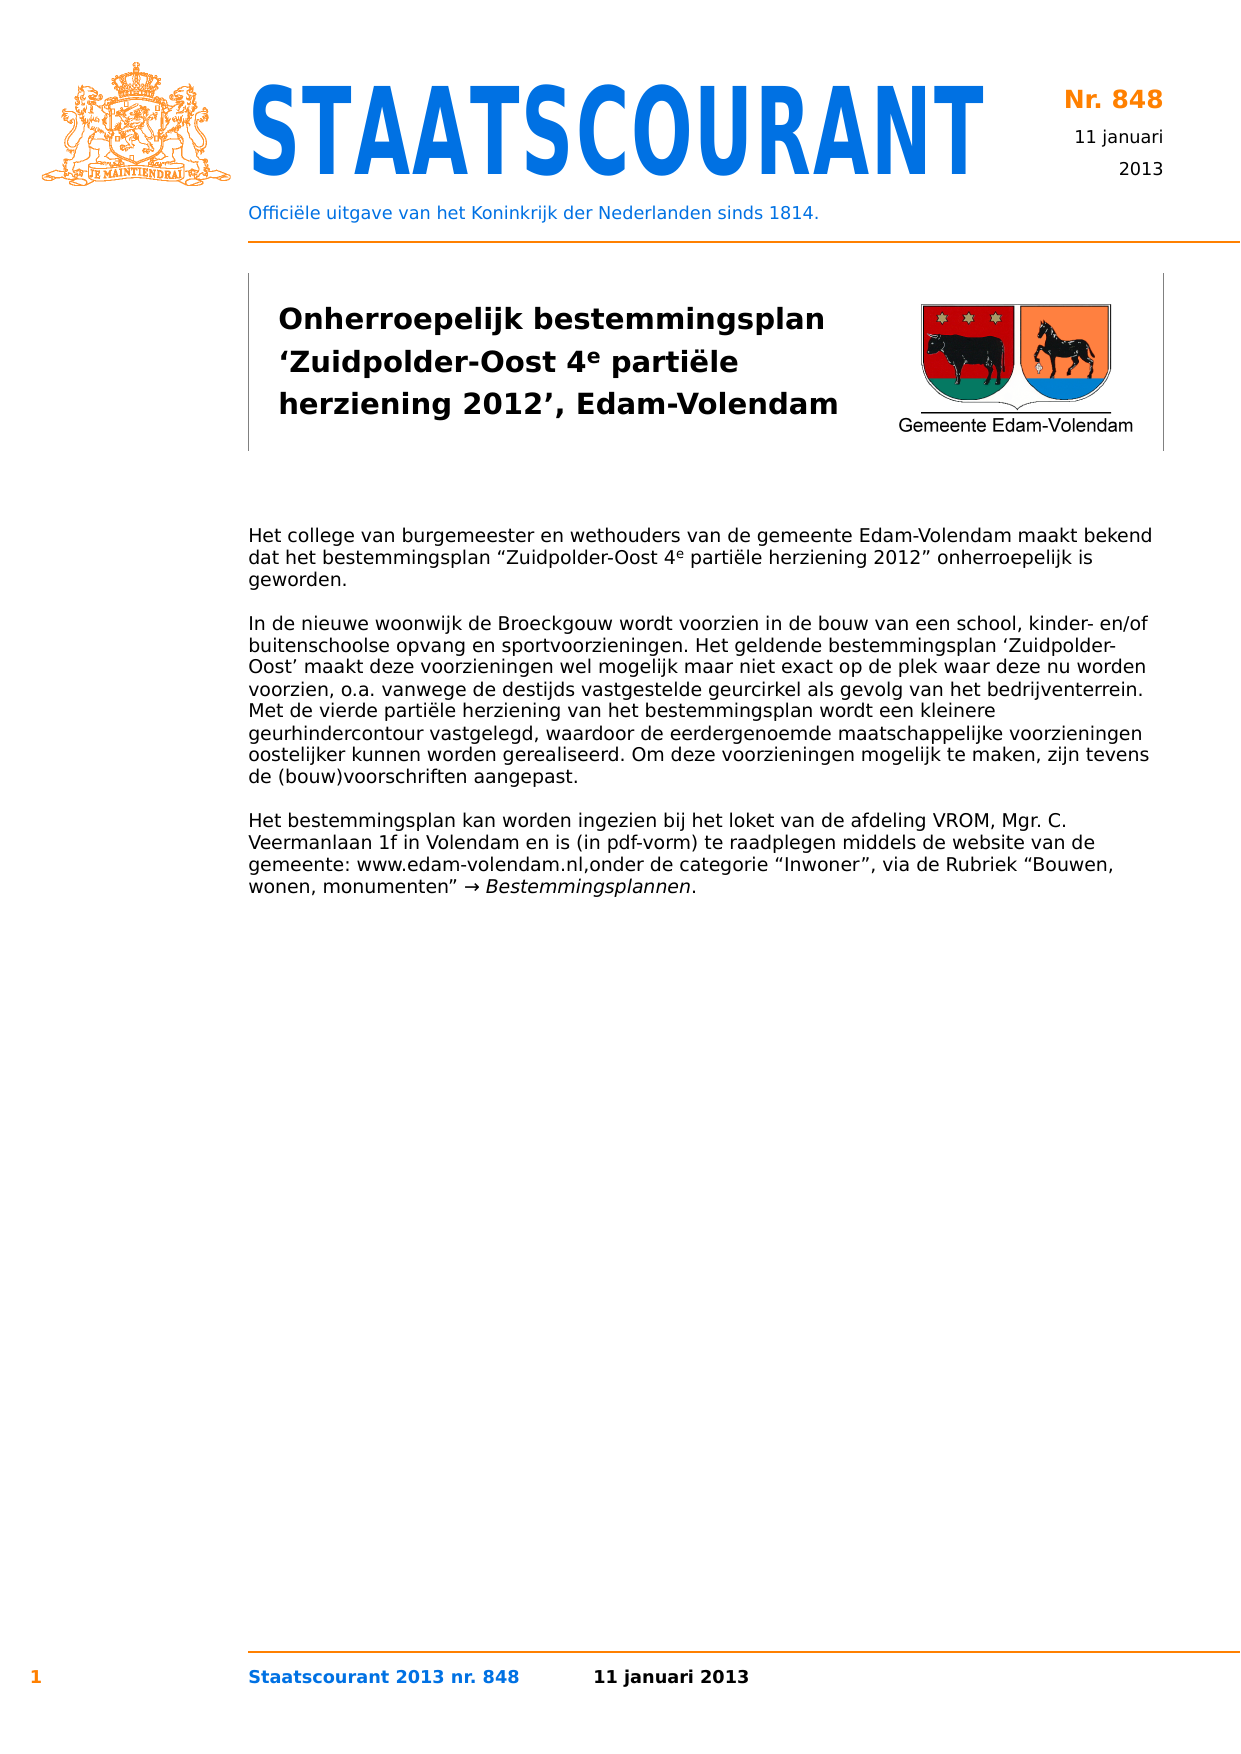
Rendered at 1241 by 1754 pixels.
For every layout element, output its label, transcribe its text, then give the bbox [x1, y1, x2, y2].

picture [897, 302, 1134, 433]
picture [41, 62, 231, 186]
text In de nieuwe woonwijk de Broeckgouw wordt voorzien in de bouw van een school, kinder- en/of buitenschoolse opvang en sportvoorzieningen. Het geldende bestemmingsplan ‘Zuidpolder-Oost’ maakt deze voorzieningen wel mogelijk maar niet exact op de plek waar deze nu worden voorzien, o.a. vanwege de destijds vastgestelde geurcirkel als gevolg van het bedrijventerrein. Met de vierde partiële herziening van het bestemmingsplan wordt een kleinere geurhindercontour vastgelegd, waardoor de eerdergenoemde maatschappelijke voorzieningen oostelijker kunnen worden gerealiseerd. Om deze voorzieningen mogelijk te maken, zijn tevens de (bouw)voorschriften aangepast. [248, 612, 1163, 788]
table_cell Officiële uitgave van het Koninkrijk der Nederlanden sinds 1814. [248, 203, 1240, 241]
table_cell 2013 [998, 153, 1240, 203]
table_header [25, 62, 248, 241]
text Het bestemmingsplan kan worden ingezien bij het loket van de afdeling VROM, Mgr. C. Veermanlaan 1f in Volendam en is (in pdf-vorm) te raadplegen middels de website van de gemeente: www.edam-volendam.nl,onder de categorie “Inwoner”, via de Rubriek “Bouwen, wonen, monumenten” → Bestemmingsplannen. [248, 810, 1163, 898]
text Het college van burgemeester en wethouders van de gemeente Edam-Volendam maakt bekend dat het bestemmingsplan “Zuidpolder-Oost 4e partiële herziening 2012” onherroepelijk is geworden. [248, 525, 1163, 591]
subtitle Onherroepelijk bestemmingsplan ‘Zuidpolder-Oost 4e partiële herziening 2012’, Edam-Volendam [249, 273, 1163, 451]
table_header Nr. 848 [998, 62, 1240, 121]
table_header STAATSCOURANT [248, 62, 998, 203]
table_cell 11 januari [998, 121, 1240, 153]
